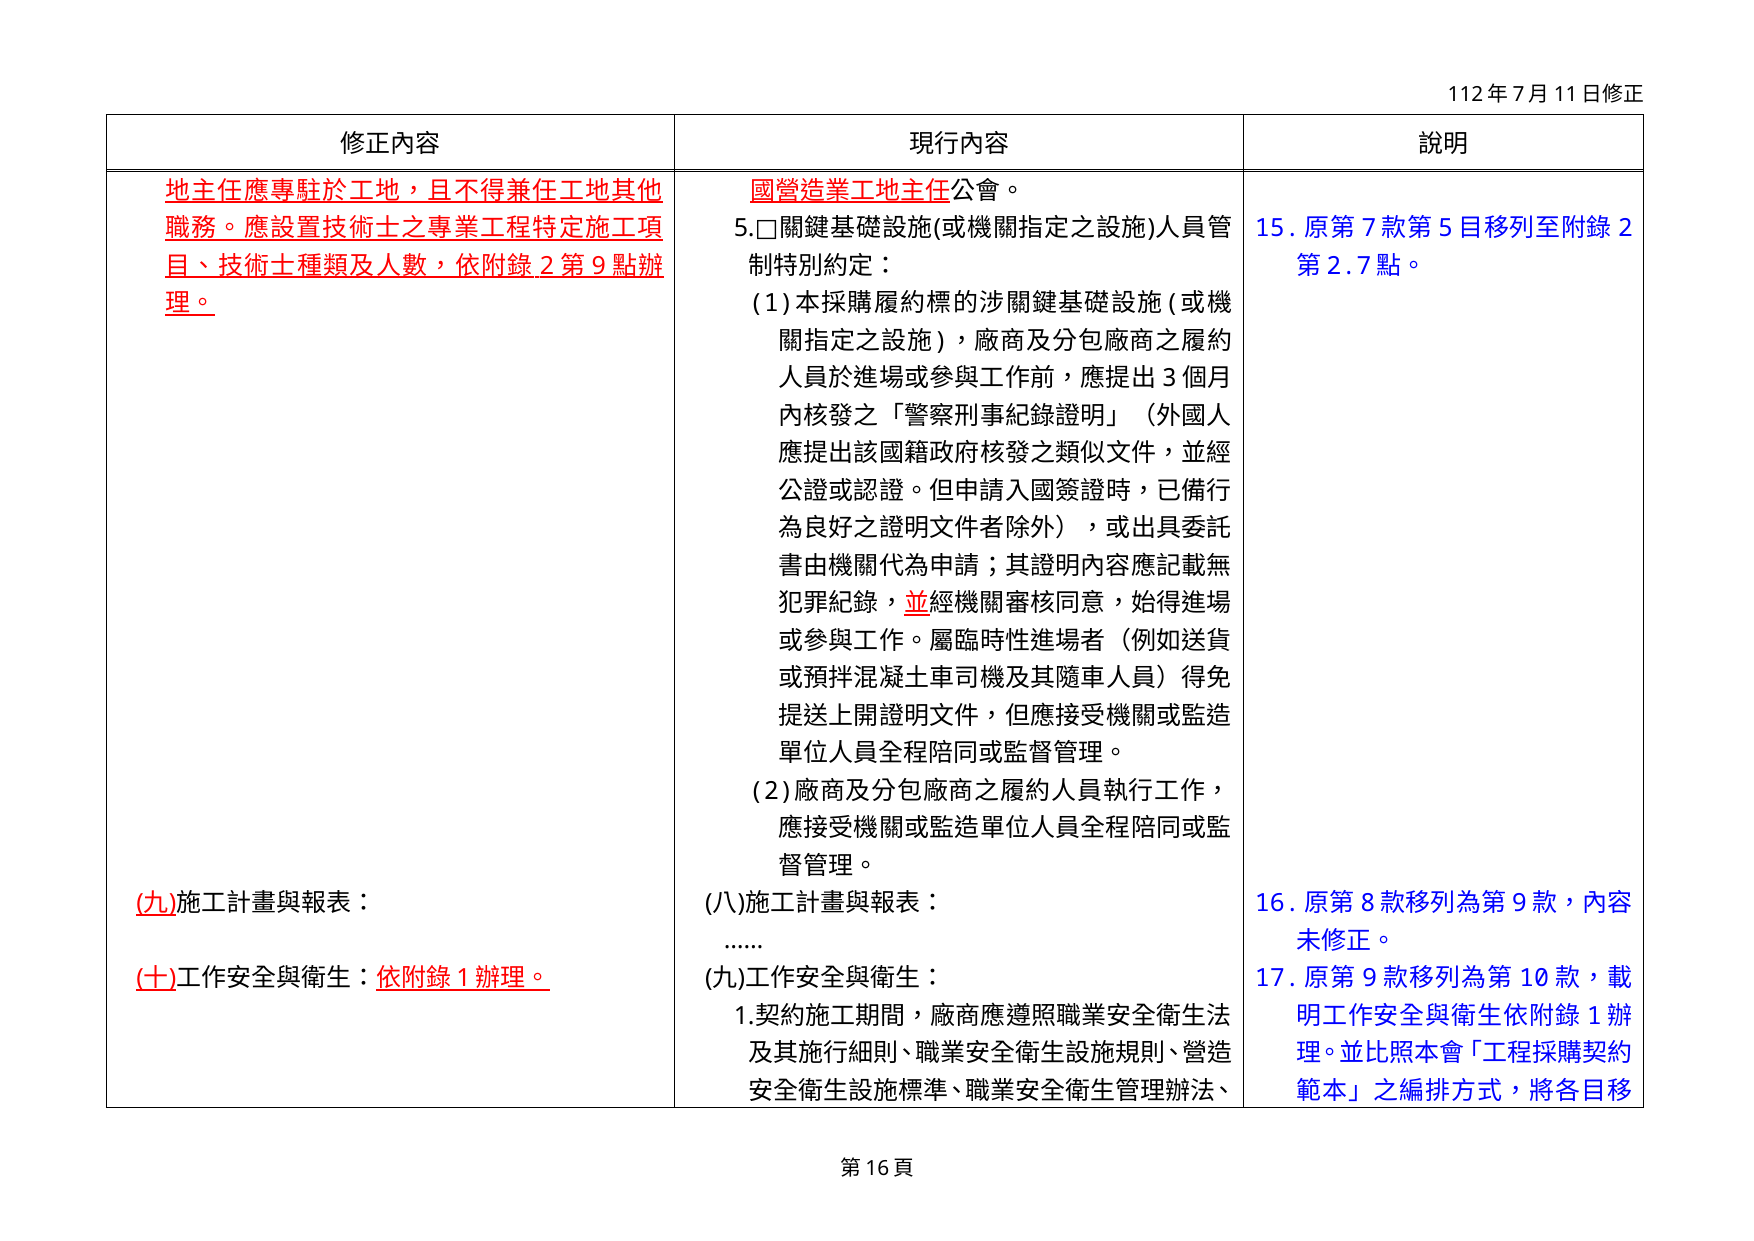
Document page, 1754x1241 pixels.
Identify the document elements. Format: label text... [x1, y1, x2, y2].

table_header 修正內容 [107, 115, 674, 169]
table_header 現行內容 [675, 115, 1243, 169]
table_cell 地主任應專駐於工地，且不得兼任工地其他職務。應設置技術士之專業工程特定施工項目、技術士種類及人數，依附錄2第9點辦理。 (九)施工計畫與報表： (十)工作安全與衛生：依附錄1辦理。 [107, 172, 674, 1107]
table_header 說明 [1244, 115, 1643, 169]
table_cell 原第1款，比照本會「工程採購契約範本」之編排方式，移列至第19條第13款。 原第2款，比照本會「工程採購契約範本」之編排方式，移列至第19條第16款。 原第3款，比照本會「工程採購契約範本」之編排方式，前段移列至第19條第14款；後段移列至第19條第15款。 第1款，參考本會「公共工程技術服務契約範本」第8條第1款增訂。 原第4款移列為第2款，內容未修正。 原第5款移列為第3款，並酌修文字。 原第6款移列為第4款，並修正第2段文字，以符合建築工程與非建築工程所適用之簽證規定。 第4款第1目，參考本會「公共工程技術服務契約範本」第8條第16款第1目修正。 第4款第3目，補充本會就技師法第16條第1項規定所作有關簽署並加蓋執業圖記方式令釋。 第5款，參考本會「公共工程技術服務契約範本」第8條第3款增訂。 原第7款第1目移列至附錄2「工地管理」第1點。 原第7款第2目移列為第6款，內容未修正。 原第7款第3目移列為第7款，並比照本會「工程採購契約範本」第9條第2款修正。 原第7款第4目移列為第8款，並比照本會「工程採購契約範本」第9條第3款修正。 原第7款第5目移列至附錄2第2.7點。 原第8款移列為第9款，內容未修正。 原第9款移列為第10款，載明工作安全與衛生依附錄1辦理。並比照本會「工程採購契約範本」之編排方式，將各目移列至附錄1「工作安全與衛生」。 原第9款第1目移列至附錄1第2點、第3點。 原第9款第2目移列至附錄1「工作安全與衛生」第11點。 原第9款第3目移列至附錄1第5點。 原第9款第4目移列至附錄1第6點。 原第9款第5目移列至附錄1第4點。 原第9款第6目移列至附錄1第7.3.2點。 原第9款第7目移列至附錄1第7.3.4點、第7.3.5點。 原第9款第8目移列至附錄1第8點。 原第9款第9目移列至附錄1第7.2點。 原第9款第10目移列至附錄1第13點。 原第10款及其各目內容移列至附錄2第3點。 原第11款及其各目內容移列至附錄2第4點。 原第12款、第13款移列為第11款、第12款，內容未修正。 原第14款移列為第13款，載明廠商之工地管理依附錄2辦理。並比照本會「工程採購契約範本」之編排方式，將各目移列至附錄2第5點。 原第15款移列為第14款，並比照本會「工程採購契約範本」第9條第9款修正。 原第16款至第18款移列為第15款至第17款，內容未修正。 原第19款移列為第18款，並比照本會「工程採購契約範本」第9條第14款修正。 原第20款移列為第19款，並比照本會「工程採購契約範本」第9條第15款修正。 原第21款移列為第20款，內容未修正。 原第22款至第26款移列為第21款至第25款，內容未修正。 原第27款移列至附錄2第6點。 原第28款移列至附錄2第7點。 原第29款移列為第26款。原第1、2選項合併，並依「公共工程工地型預拌混凝土設備設置及拆除管理要點」第3點修正第1選項序文；依第4點增訂第1選項第3目，原第3目至第5目移列為第4目至第6目，內容未修正。 原第29款第2選項第6目移列為第1選項第7目，並酌修文字。 原第30款及其選項內容，比照本會「工程採購契約範本」之編排方式，移列至附錄2第8點。 原第31款移列為第27款，並比照本會「工程採購契約範本」第9條第23款修正。原選項移列至第5條第1款第3目之(6)。 原第32款移列為第28款，內容未修正。 原第33款移列為第29款，並比照第10款、第13款修正文字。 原第34款移列為第30款，內容未修正。 [1244, 172, 1643, 1107]
table_cell 國營造業工地主任公會。 5.□關鍵基礎設施(或機關指定之設施)人員管制特別約定： (1)本採購履約標的涉關鍵基礎設施(或機關指定之設施)，廠商及分包廠商之履約人員於進場或參與工作前，應提出3個月內核發之「警察刑事紀錄證明」（外國人應提出該國籍政府核發之類似文件，並經公證或認證。但申請入國簽證時，已備行為良好之證明文件者除外），或出具委託書由機關代為申請；其證明內容應記載無犯罪紀錄，並經機關審核同意，始得進場或參與工作。屬臨時性進場者（例如送貨或預拌混凝土車司機及其隨車人員）得免提送上開證明文件，但應接受機關或監造單位人員全程陪同或監督管理。 (2)廠商及分包廠商之履約人員執行工作，應接受機關或監造單位人員全程陪同或監督管理。 (八)施工計畫與報表： …… (九)工作安全與衛生： 1.契約施工期間，廠商應遵照職業安全衛生法及其施行細則、職業安全衛生設施規則、營造安全衛生設施標準、職業安全衛生管理辦法、 [675, 172, 1243, 1107]
